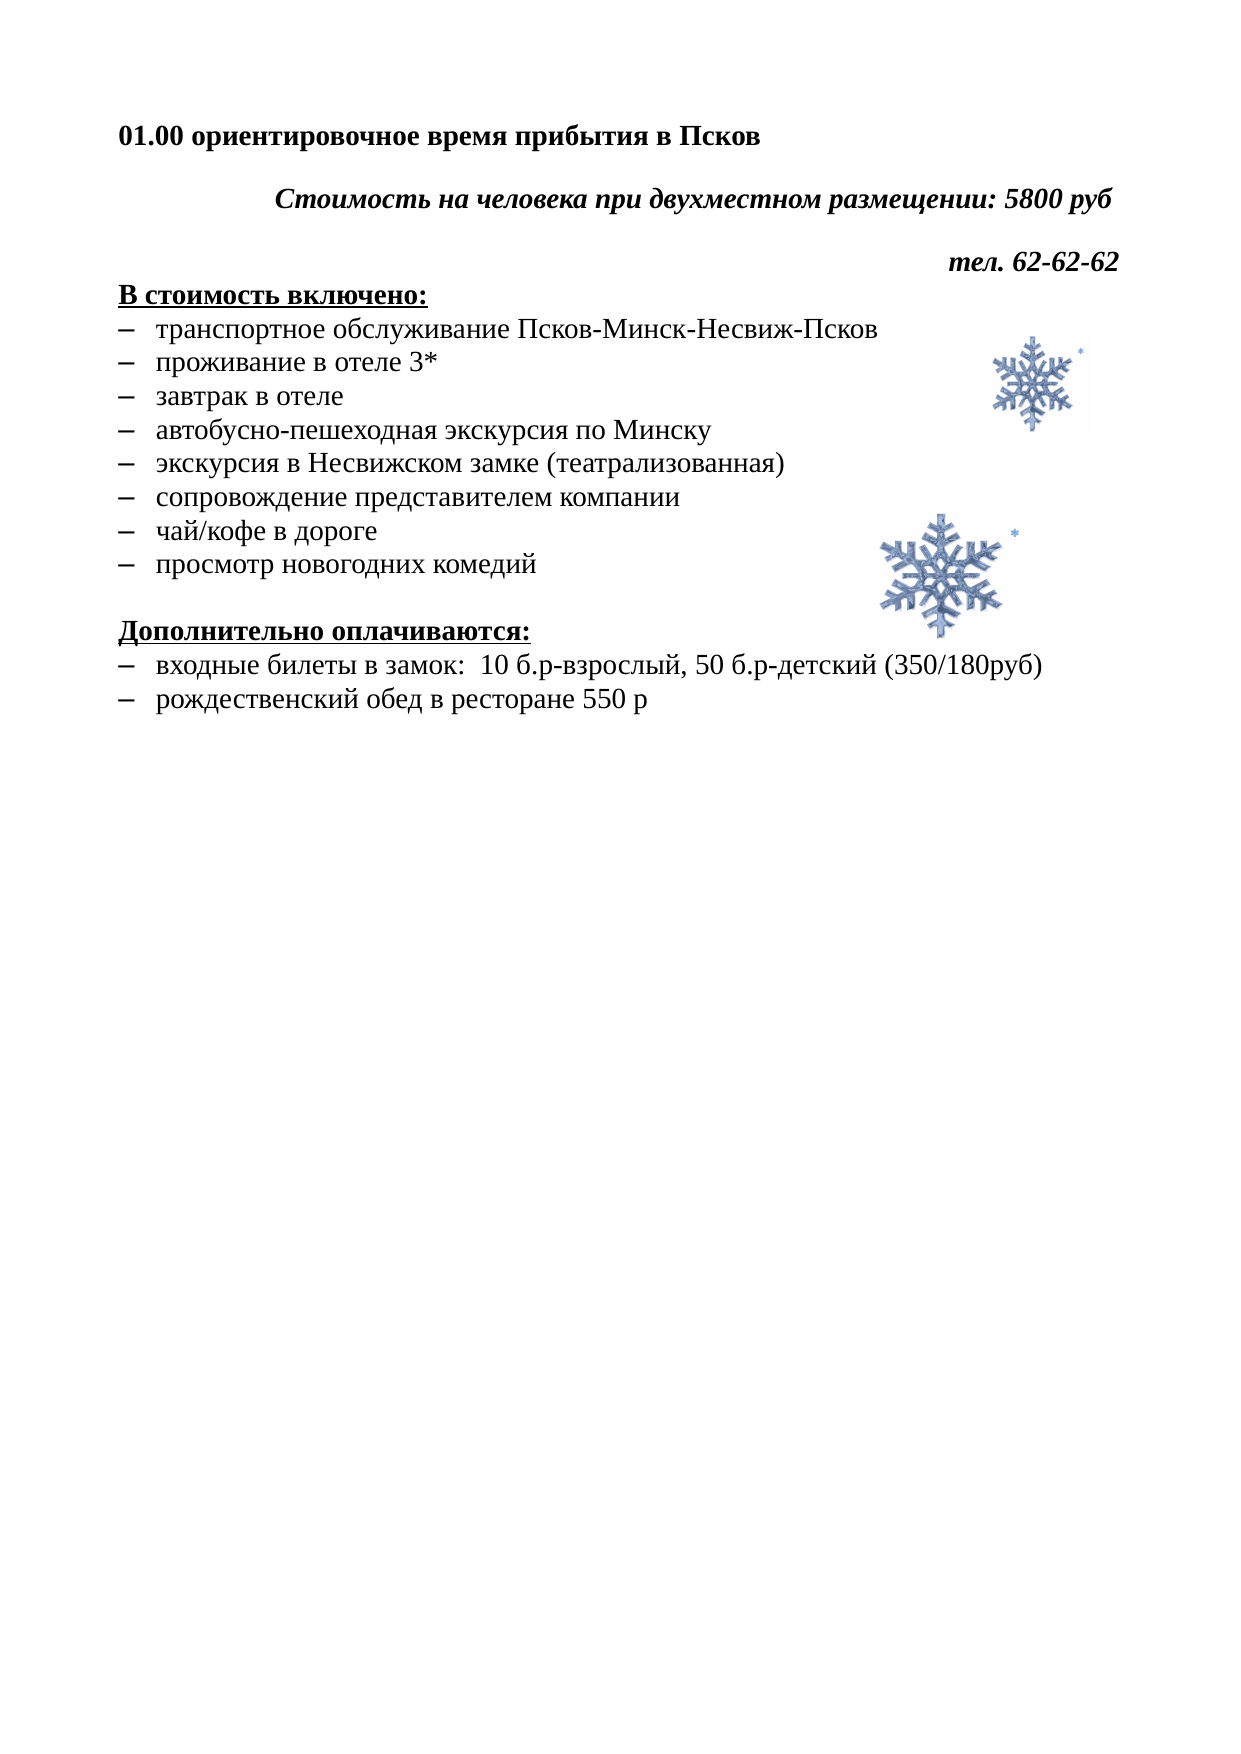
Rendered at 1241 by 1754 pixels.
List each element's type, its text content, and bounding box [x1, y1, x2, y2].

text В стоимость включено: [118, 277, 1122, 311]
list чай/кофе в дороге [118, 513, 847, 546]
list просмотр новогодних комедий [118, 546, 847, 580]
list завтрак в отеле [118, 378, 971, 412]
picture [847, 508, 1035, 644]
text 01.00 ориентировочное время прибытия в Псков [118, 118, 1122, 152]
list транспортное обслуживание Псков-Минск-Несвиж-Псков [118, 311, 1122, 344]
list [1094, 344, 1122, 378]
text Стоимость на человека при двухместном размещении: 5800 руб [118, 181, 1122, 214]
list входные билеты в замок: 10 б.р-взрослый, 50 б.р-детский (350/180руб) [118, 647, 1122, 681]
list [1035, 513, 1122, 546]
list [1035, 546, 1122, 580]
list сопровождение представителем компании [118, 479, 1122, 513]
list проживание в отеле 3* [118, 344, 971, 378]
list рождественский обед в ресторане 550 р [118, 681, 1122, 714]
text тел. 62-62-62 [118, 244, 1122, 277]
list автобусно-пешеходная экскурсия по Минску [118, 412, 1122, 445]
text Дополнительно оплачиваются: [118, 613, 1122, 647]
list экскурсия в Несвижском замке (театрализованная) [118, 445, 1122, 479]
list [1094, 378, 1122, 412]
picture [971, 332, 1094, 436]
